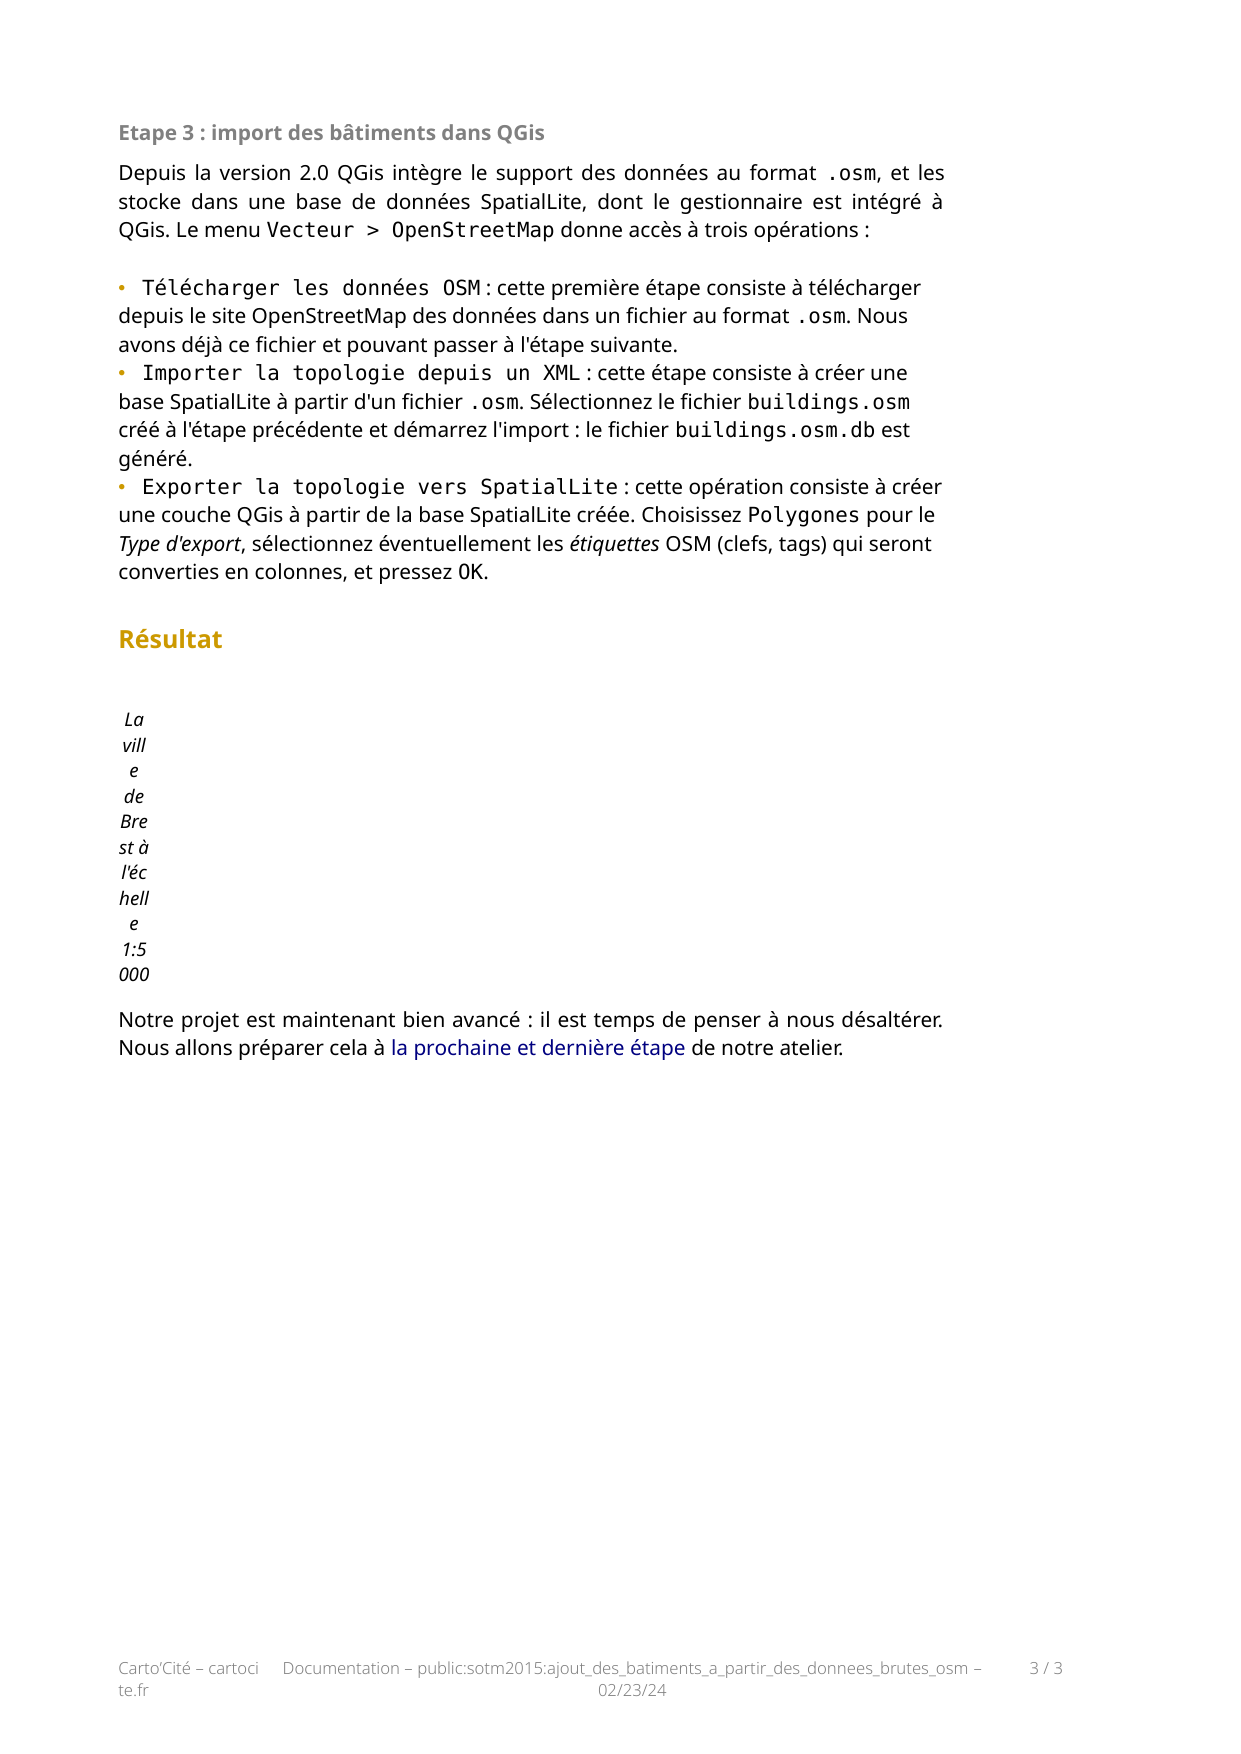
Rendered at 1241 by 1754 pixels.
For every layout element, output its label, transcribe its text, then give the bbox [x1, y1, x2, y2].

list Importer la topologie depuis un XML : cette étape consiste à créer une base SpatialLite à partir d'un fichier .osm. Sélectionnez le fichier buildings.osm créé à l'étape précédente et démarrez l'import : le fichier buildings.osm.db est généré. [118, 358, 945, 472]
subtitle Résultat [118, 621, 886, 655]
text Depuis la version 2.0 QGis intègre le support des données au format .osm, et les stocke dans une base de données SpatialLite, dont le gestionnaire est intégré à QGis. Le menu Vecteur > OpenStreetMap donne accès à trois opérations : [118, 158, 945, 244]
list Télécharger les données OSM : cette première étape consiste à télécharger depuis le site OpenStreetMap des données dans un fichier au format .osm. Nous avons déjà ce fichier et pouvant passer à l'étape suivante. [118, 273, 945, 358]
text La ville de Brest à l'échelle 1:5 000 [118, 673, 152, 987]
subtitle Etape 3 : import des bâtiments dans QGis [118, 118, 1122, 147]
list Exporter la topologie vers SpatialLite : cette opération consiste à créer une couche QGis à partir de la base SpatialLite créée. Choisissez Polygones pour le Type d'export, sélectionnez éventuellement les étiquettes OSM (clefs, tags) qui seront converties en colonnes, et pressez OK. [118, 472, 945, 586]
text Notre projet est maintenant bien avancé : il est temps de penser à nous désaltérer. Nous allons préparer cela à la prochaine et dernière étape de notre atelier. [118, 1005, 945, 1062]
